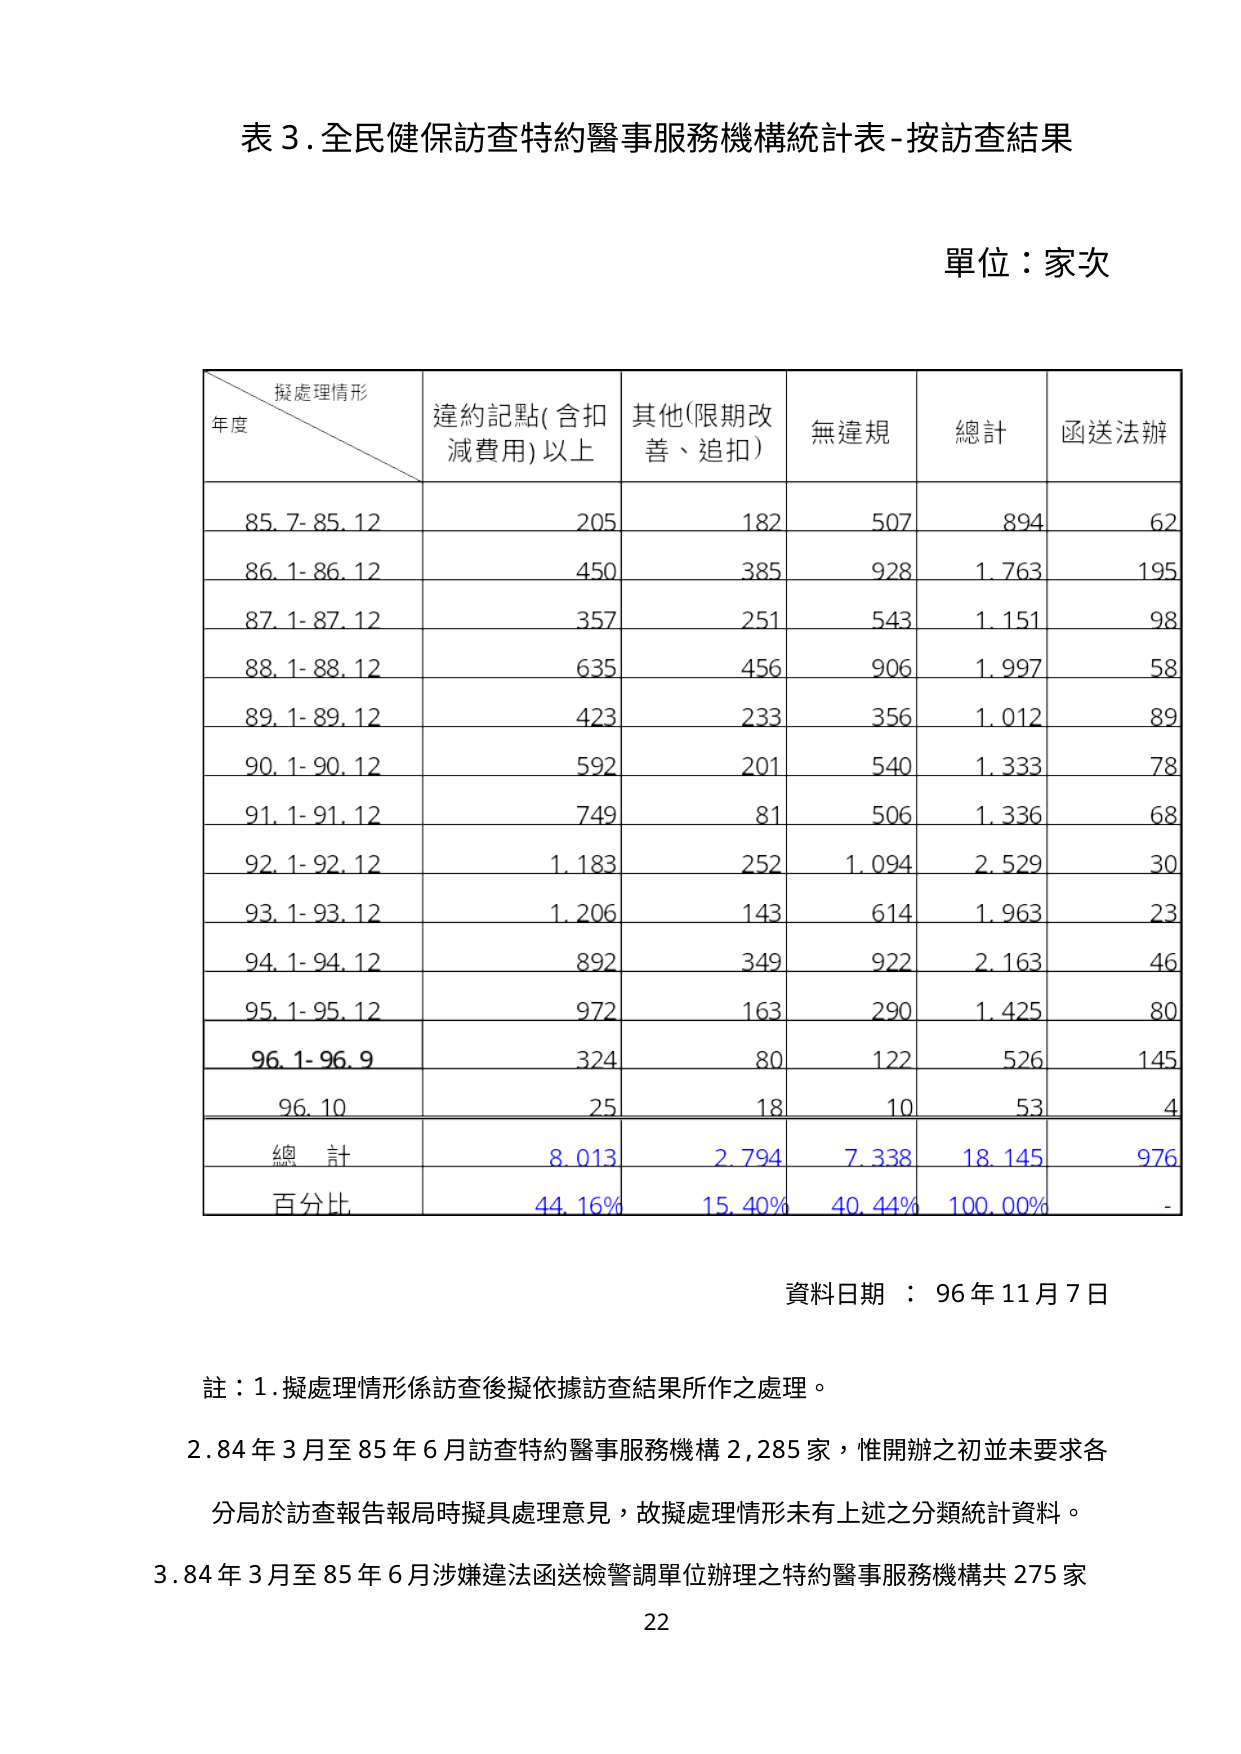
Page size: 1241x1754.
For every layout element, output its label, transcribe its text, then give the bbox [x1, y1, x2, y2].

text 單位：家次 [202, 219, 1110, 282]
text [1049, 1169, 1110, 1213]
text [919, 680, 1046, 725]
text [206, 777, 421, 822]
text [206, 533, 421, 578]
text [788, 1071, 915, 1115]
text [919, 924, 1046, 969]
text [788, 826, 915, 871]
text [1049, 680, 1110, 725]
text [919, 728, 1046, 774]
text [788, 728, 915, 774]
text [623, 533, 785, 578]
text [206, 1071, 421, 1115]
text [206, 680, 421, 725]
text 3.84年3月至85年6月涉嫌違法函送檢警調單位辦理之特約醫事服務機構共275家 [130, 1532, 1110, 1594]
text [788, 1169, 915, 1213]
text [919, 533, 1046, 578]
text [424, 777, 619, 822]
text [1049, 1121, 1110, 1165]
text [623, 484, 785, 529]
text [1049, 728, 1110, 774]
text [623, 1121, 785, 1165]
text 表3.全民健保訪查特約醫事服務機構統計表-按訪查結果 [202, 94, 1110, 157]
text [424, 484, 619, 529]
text [919, 373, 1046, 480]
text [919, 484, 1046, 529]
text [623, 680, 785, 725]
text [1049, 533, 1110, 578]
text [424, 631, 619, 676]
text [424, 1071, 619, 1115]
text [788, 680, 915, 725]
text [424, 1169, 619, 1213]
text [788, 875, 915, 920]
text [206, 1121, 421, 1165]
text [623, 924, 785, 969]
text [919, 631, 1046, 676]
text [623, 1071, 785, 1115]
text [623, 373, 785, 480]
text [424, 728, 619, 774]
text [202, 344, 1110, 369]
text [623, 631, 785, 676]
text [919, 582, 1046, 627]
text [623, 777, 785, 822]
text [206, 728, 421, 774]
text [206, 826, 421, 871]
text [424, 924, 619, 969]
text [788, 533, 915, 578]
text [788, 973, 915, 1018]
text [919, 777, 1046, 822]
text [623, 1022, 785, 1067]
text [424, 533, 619, 578]
text [623, 875, 785, 920]
text [206, 875, 421, 920]
text [1049, 582, 1110, 627]
text [206, 924, 421, 969]
text [206, 1169, 421, 1213]
text [1049, 484, 1110, 529]
text [424, 1121, 619, 1165]
text [919, 875, 1046, 920]
text [919, 1121, 1046, 1165]
text [206, 484, 421, 529]
text [788, 631, 915, 676]
text [206, 973, 421, 1018]
text [919, 973, 1046, 1018]
text [206, 374, 413, 480]
text [788, 582, 915, 627]
text [788, 484, 915, 529]
text [424, 1022, 619, 1067]
text [1049, 777, 1110, 822]
text [788, 924, 915, 969]
text [424, 875, 619, 920]
text [424, 680, 619, 725]
text [1049, 373, 1110, 480]
text [919, 1169, 1046, 1213]
text 資料日期 ： 96年11月7日 [202, 1216, 1110, 1313]
text [788, 1022, 915, 1067]
text [623, 826, 785, 871]
text [424, 826, 619, 871]
text [788, 1121, 915, 1165]
text [623, 728, 785, 774]
text [1049, 631, 1110, 676]
text [1049, 1022, 1110, 1067]
text [788, 777, 915, 822]
text [1049, 924, 1110, 969]
text [623, 582, 785, 627]
text [1049, 973, 1110, 1018]
text [623, 973, 785, 1018]
text [919, 826, 1046, 871]
text 註：1.擬處理情形係訪查後擬依據訪查結果所作之處理。 [202, 1344, 1110, 1407]
text [206, 631, 421, 676]
text [424, 582, 619, 627]
text [424, 973, 619, 1018]
text [919, 1022, 1046, 1067]
text [213, 373, 421, 479]
text [623, 1169, 785, 1213]
text [424, 373, 619, 480]
text 2.84年3月至85年6月訪查特約醫事服務機構2,285家，惟開辦之初並未要求各分局於訪查報告報局時擬具處理意見，故擬處理情形未有上述之分類統計資料。 [186, 1407, 1110, 1532]
text [788, 373, 915, 480]
text [919, 1071, 1046, 1115]
text [1049, 826, 1110, 871]
text [1049, 875, 1110, 920]
text [206, 582, 421, 627]
text [1049, 1071, 1110, 1115]
